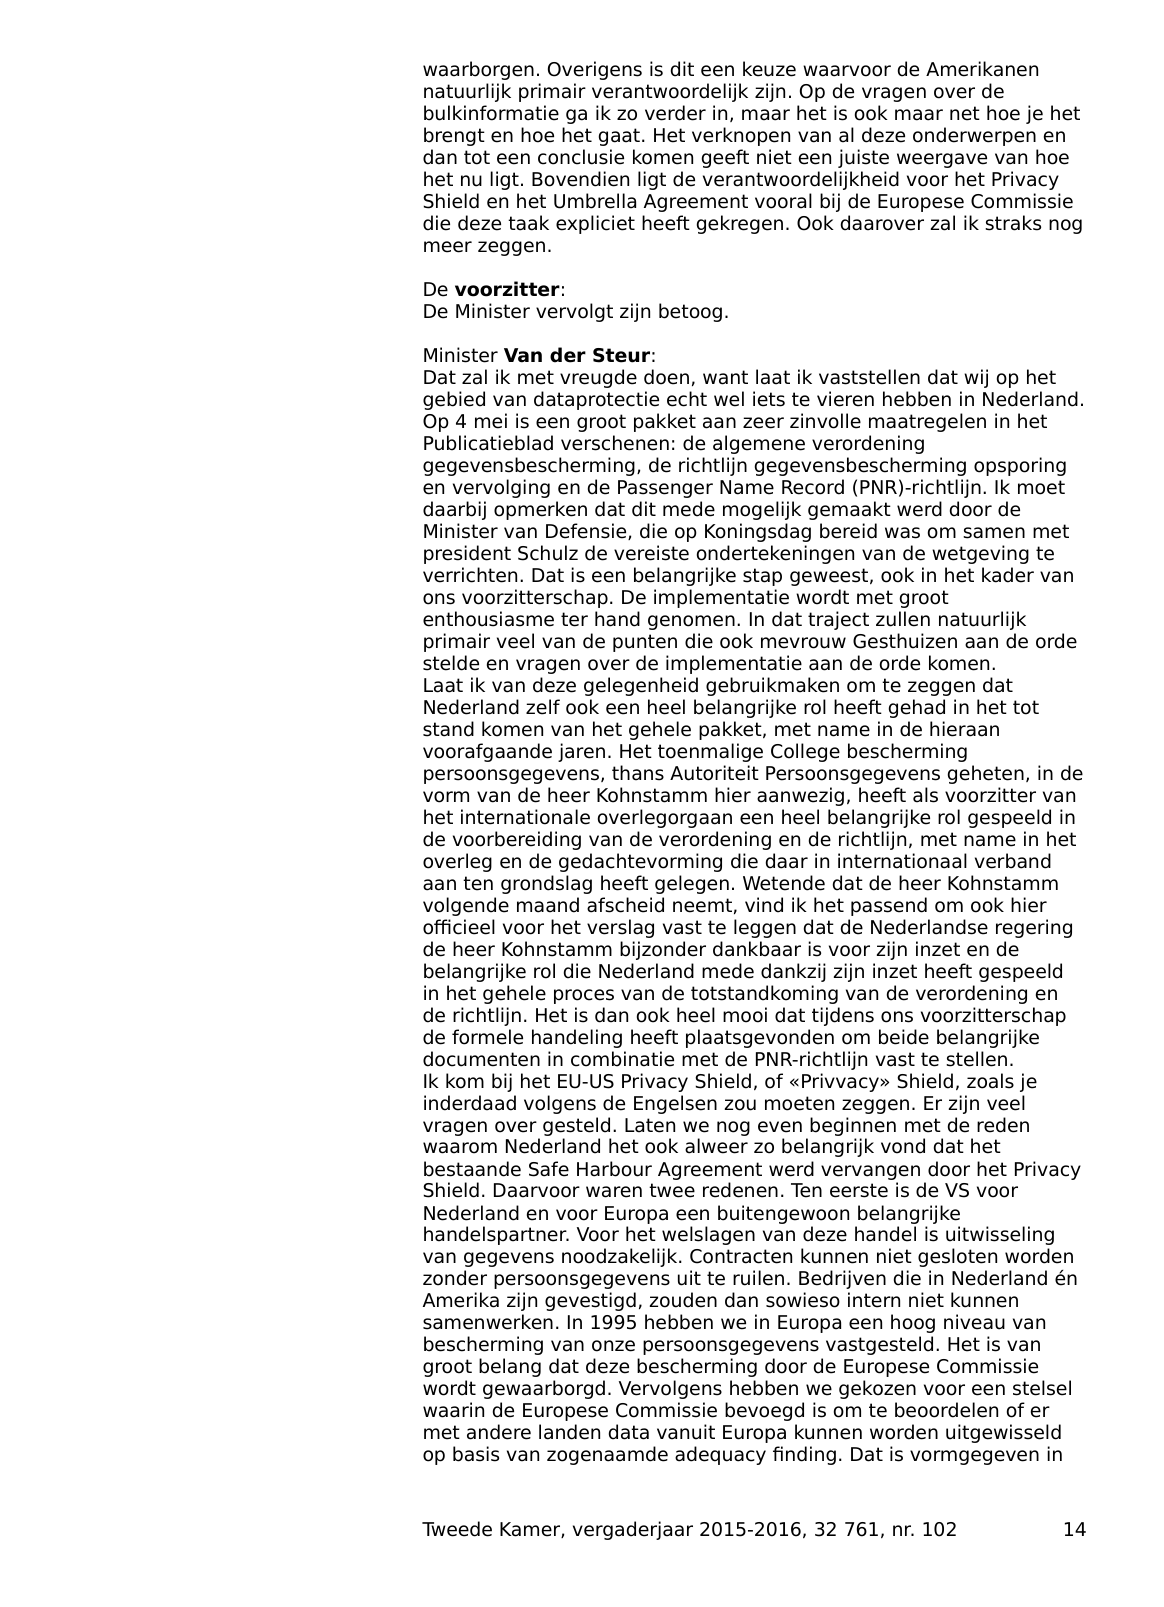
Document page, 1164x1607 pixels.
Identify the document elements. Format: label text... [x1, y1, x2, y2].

text Laat ik van deze gelegenheid gebruikmaken om te zeggen dat Nederland zelf ook een heel belangrijke rol heeft gehad in het tot stand komen van het gehele pakket, met name in de hieraan voorafgaande jaren. Het toenmalige College bescherming persoonsgegevens, thans Autoriteit Persoonsgegevens geheten, in de vorm van de heer Kohnstamm hier aanwezig, heeft als voorzitter van het internationale overlegorgaan een heel belangrijke rol gespeeld in de voorbereiding van de verordening en de richtlijn, met name in het overleg en de gedachtevorming die daar in internationaal verband aan ten grondslag heeft gelegen. Wetende dat de heer Kohnstamm volgende maand afscheid neemt, vind ik het passend om ook hier officieel voor het verslag vast te leggen dat de Nederlandse regering de heer Kohnstamm bijzonder dankbaar is voor zijn inzet en de belangrijke rol die Nederland mede dankzij zijn inzet heeft gespeeld in het gehele proces van de totstandkoming van de verordening en de richtlijn. Het is dan ook heel mooi dat tijdens ons voorzitterschap de formele handeling heeft plaatsgevonden om beide belangrijke documenten in combinatie met de PNR-richtlijn vast te stellen. [422, 675, 1087, 1071]
text Ik kom bij het EU-US Privacy Shield, of «Privvacy» Shield, zoals je inderdaad volgens de Engelsen zou moeten zeggen. Er zijn veel vragen over gesteld. Laten we nog even beginnen met de reden waarom Nederland het ook alweer zo belangrijk vond dat het bestaande Safe Harbour Agreement werd vervangen door het Privacy Shield. Daarvoor waren twee redenen. Ten eerste is de VS voor Nederland en voor Europa een buitengewoon belangrijke handelspartner. Voor het welslagen van deze handel is uitwisseling van gegevens noodzakelijk. Contracten kunnen niet gesloten worden zonder persoonsgegevens uit te ruilen. Bedrijven die in Nederland én Amerika zijn gevestigd, zouden dan sowieso intern niet kunnen samenwerken. In 1995 hebben we in Europa een hoog niveau van bescherming van onze persoonsgegevens vastgesteld. Het is van groot belang dat deze bescherming door de Europese Commissie wordt gewaarborgd. Vervolgens hebben we gekozen voor een stelsel waarin de Europese Commissie bevoegd is om te beoordelen of er met andere landen data vanuit Europa kunnen worden uitgewisseld op basis van zogenaamde adequacy finding. Dat is vormgegeven in [422, 1071, 1087, 1466]
text Minister Van der Steur: [422, 345, 1087, 367]
text De voorzitter: [422, 279, 1087, 301]
text Dat zal ik met vreugde doen, want laat ik vaststellen dat wij op het gebied van dataprotectie echt wel iets te vieren hebben in Nederland. Op 4 mei is een groot pakket aan zeer zinvolle maatregelen in het Publicatieblad verschenen: de algemene verordening gegevensbescherming, de richtlijn gegevensbescherming opsporing en vervolging en de Passenger Name Record (PNR)-richtlijn. Ik moet daarbij opmerken dat dit mede mogelijk gemaakt werd door de Minister van Defensie, die op Koningsdag bereid was om samen met president Schulz de vereiste ondertekeningen van de wetgeving te verrichten. Dat is een belangrijke stap geweest, ook in het kader van ons voorzitterschap. De implementatie wordt met groot enthousiasme ter hand genomen. In dat traject zullen natuurlijk primair veel van de punten die ook mevrouw Gesthuizen aan de orde stelde en vragen over de implementatie aan de orde komen. [422, 367, 1087, 675]
text waarborgen. Overigens is dit een keuze waarvoor de Amerikanen natuurlijk primair verantwoordelijk zijn. Op de vragen over de bulkinformatie ga ik zo verder in, maar het is ook maar net hoe je het brengt en hoe het gaat. Het verknopen van al deze onderwerpen en dan tot een conclusie komen geeft niet een juiste weergave van hoe het nu ligt. Bovendien ligt de verantwoordelijkheid voor het Privacy Shield en het Umbrella Agreement vooral bij de Europese Commissie die deze taak expliciet heeft gekregen. Ook daarover zal ik straks nog meer zeggen. [422, 59, 1087, 257]
text De Minister vervolgt zijn betoog. [422, 301, 1087, 323]
